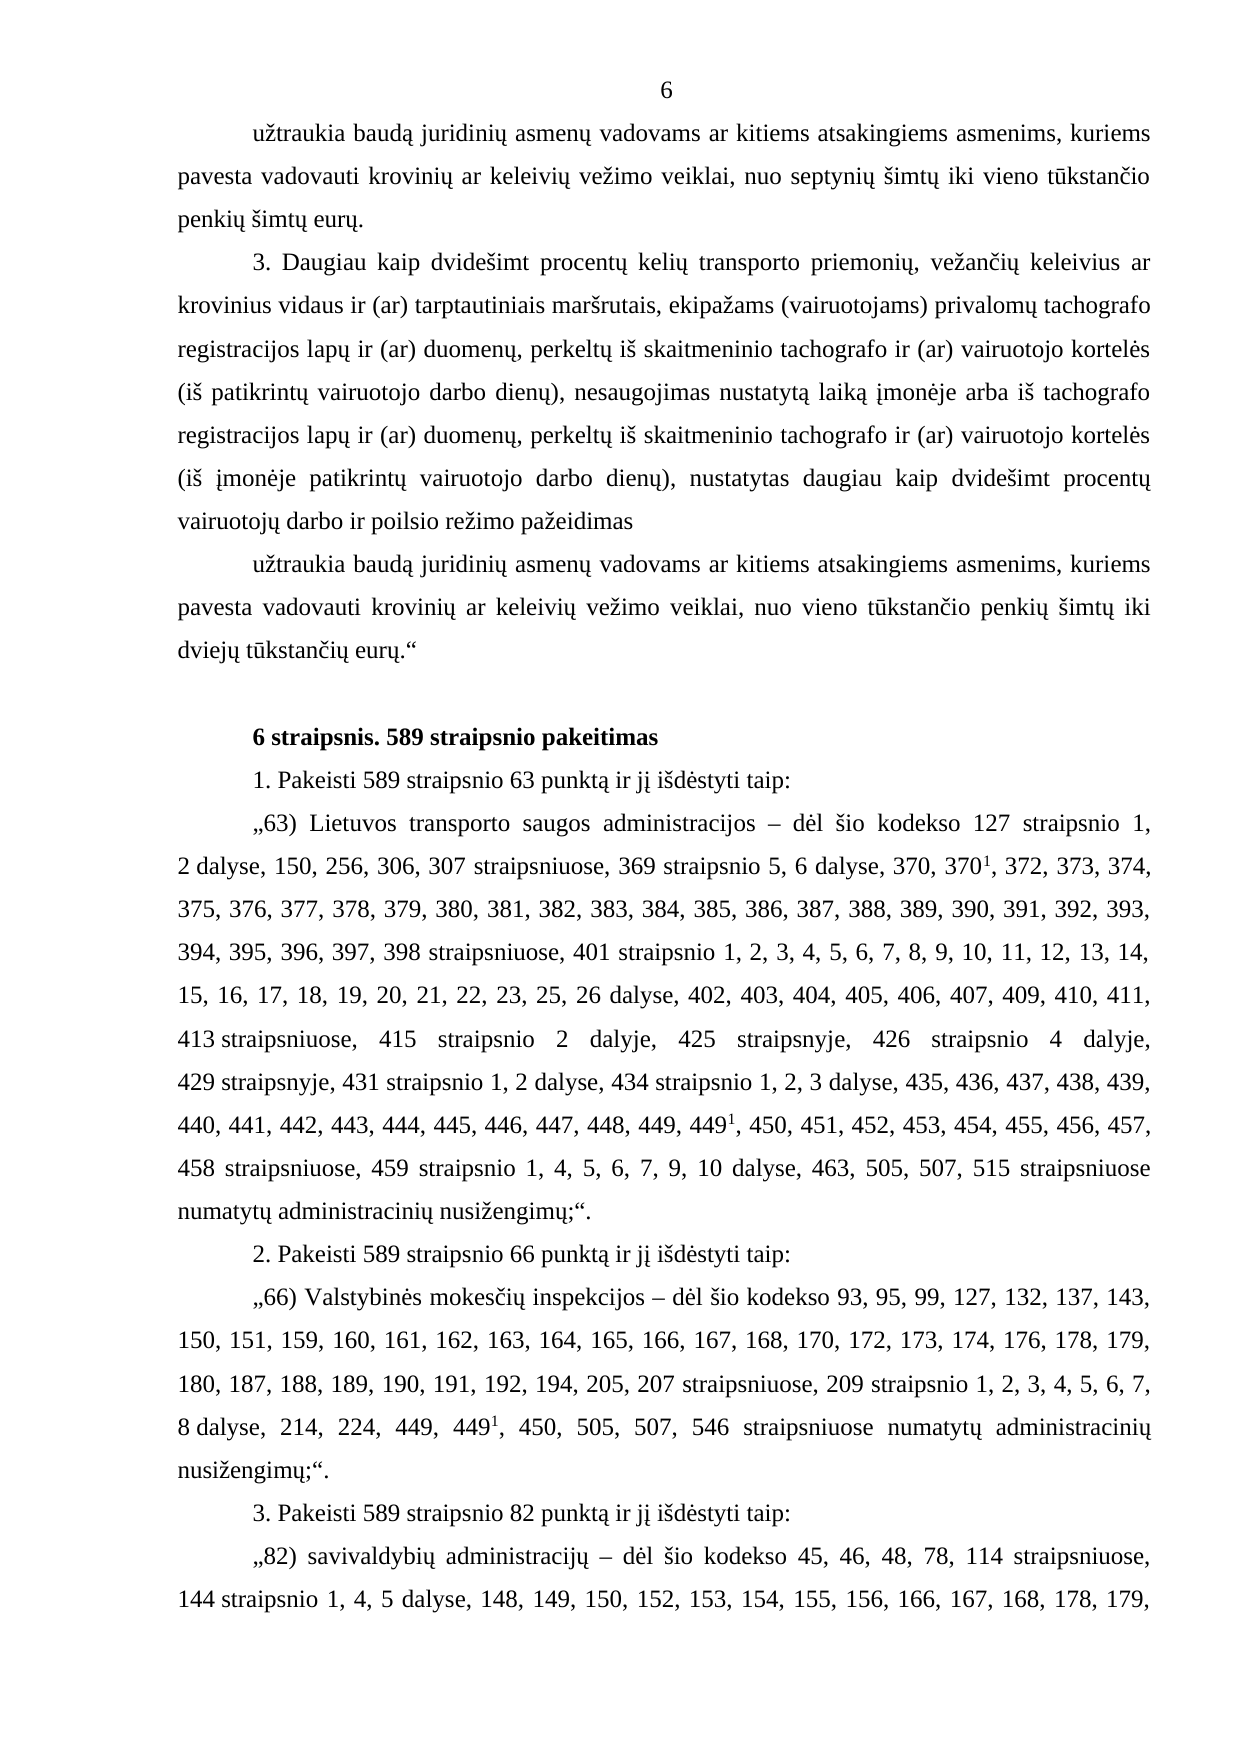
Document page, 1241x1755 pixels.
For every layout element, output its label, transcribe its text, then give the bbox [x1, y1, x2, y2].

text 6 straipsnis. 589 straipsnio pakeitimas [177, 722, 1152, 751]
text 3. Daugiau kaip dvidešimt procentų kelių transporto priemonių, vežančių keleivius ar krovinius vidaus ir (ar) tarptautiniais maršrutais, ekipažams (vairuotojams) privalomų tachografo registracijos lapų ir (ar) duomenų, perkeltų iš skaitmeninio tachografo ir (ar) vairuotojo kortelės (iš patikrintų vairuotojo darbo dienų), nesaugojimas nustatytą laiką įmonėje arba iš tachografo registracijos lapų ir (ar) duomenų, perkeltų iš skaitmeninio tachografo ir (ar) vairuotojo kortelės (iš įmonėje patikrintų vairuotojo darbo dienų), nustatytas daugiau kaip dvidešimt procentų vairuotojų darbo ir poilsio režimo pažeidimas [177, 247, 1152, 535]
text „66) Valstybinės mokesčių inspekcijos – dėl šio kodekso 93, 95, 99, 127, 132, 137, 143, 150, 151, 159, 160, 161, 162, 163, 164, 165, 166, 167, 168, 170, 172, 173, 174, 176, 178, 179, 180, 187, 188, 189, 190, 191, 192, 194, 205, 207 straipsniuose, 209 straipsnio 1, 2, 3, 4, 5, 6, 7, 8 dalyse, 214, 224, 449, 4491, 450, 505, 507, 546 straipsniuose numatytų administracinių nusižengimų;“. [177, 1282, 1152, 1484]
text 1. Pakeisti 589 straipsnio 63 punktą ir jį išdėstyti taip: [252, 765, 1152, 794]
text 3. Pakeisti 589 straipsnio 82 punktą ir jį išdėstyti taip: [252, 1498, 1152, 1527]
text užtraukia baudą juridinių asmenų vadovams ar kitiems atsakingiems asmenims, kuriems pavesta vadovauti krovinių ar keleivių vežimo veiklai, nuo vieno tūkstančio penkių šimtų iki dviejų tūkstančių eurų.“ [177, 549, 1152, 664]
text „63) Lietuvos transporto saugos administracijos – dėl šio kodekso 127 straipsnio 1, 2 dalyse, 150, 256, 306, 307 straipsniuose, 369 straipsnio 5, 6 dalyse, 370, 3701, 372, 373, 374, 375, 376, 377, 378, 379, 380, 381, 382, 383, 384, 385, 386, 387, 388, 389, 390, 391, 392, 393, 394, 395, 396, 397, 398 straipsniuose, 401 straipsnio 1, 2, 3, 4, 5, 6, 7, 8, 9, 10, 11, 12, 13, 14, 15, 16, 17, 18, 19, 20, 21, 22, 23, 25, 26 dalyse, 402, 403, 404, 405, 406, 407, 409, 410, 411, 413 straipsniuose, 415 straipsnio 2 dalyje, 425 straipsnyje, 426 straipsnio 4 dalyje, 429 straipsnyje, 431 straipsnio 1, 2 dalyse, 434 straipsnio 1, 2, 3 dalyse, 435, 436, 437, 438, 439, 440, 441, 442, 443, 444, 445, 446, 447, 448, 449, 4491, 450, 451, 452, 453, 454, 455, 456, 457, 458 straipsniuose, 459 straipsnio 1, 4, 5, 6, 7, 9, 10 dalyse, 463, 505, 507, 515 straipsniuose numatytų administracinių nusižengimų;“. [177, 808, 1152, 1225]
text „82) savivaldybių administracijų – dėl šio kodekso 45, 46, 48, 78, 114 straipsniuose, 144 straipsnio 1, 4, 5 dalyse, 148, 149, 150, 152, 153, 154, 155, 156, 166, 167, 168, 178, 179, [177, 1541, 1152, 1613]
text 2. Pakeisti 589 straipsnio 66 punktą ir jį išdėstyti taip: [252, 1239, 1152, 1268]
text užtraukia baudą juridinių asmenų vadovams ar kitiems atsakingiems asmenims, kuriems pavesta vadovauti krovinių ar keleivių vežimo veiklai, nuo septynių šimtų iki vieno tūkstančio penkių šimtų eurų. [177, 118, 1152, 233]
